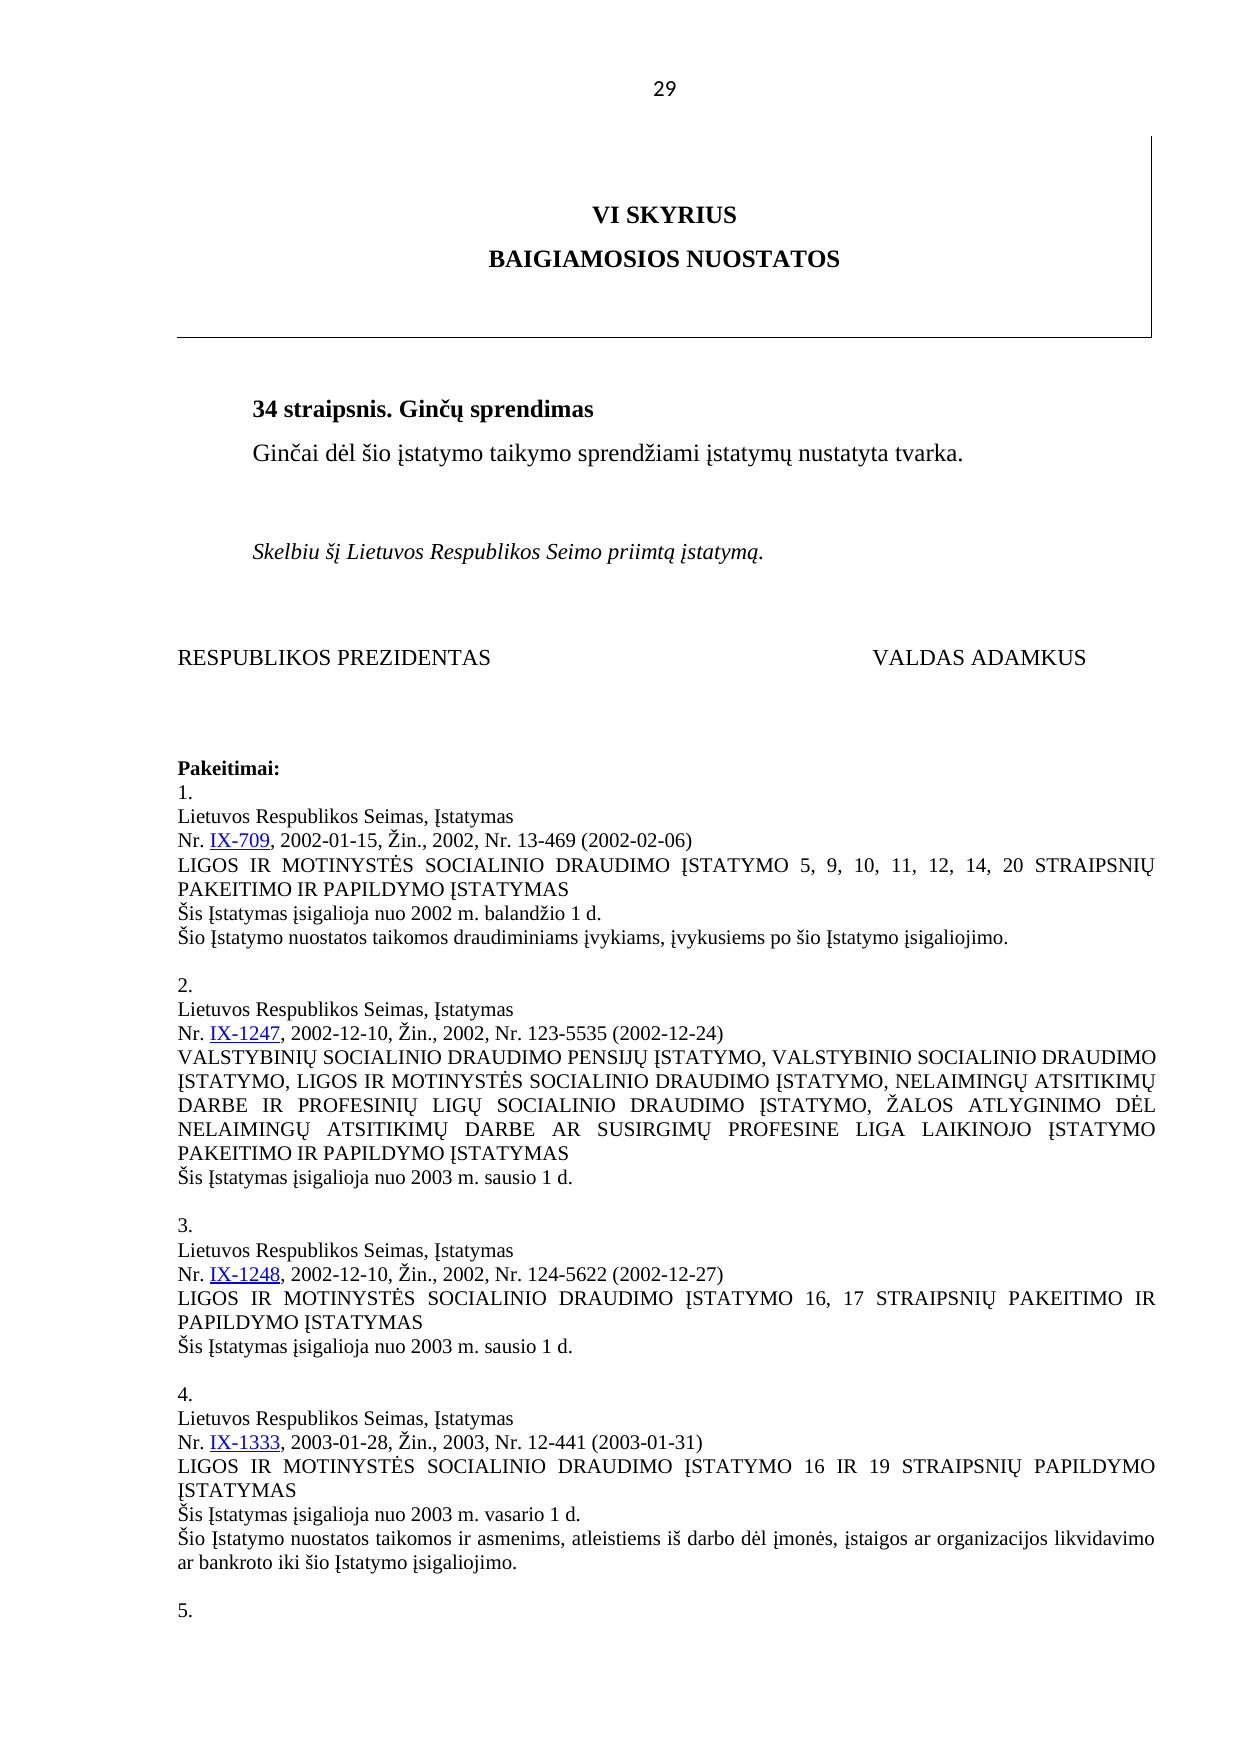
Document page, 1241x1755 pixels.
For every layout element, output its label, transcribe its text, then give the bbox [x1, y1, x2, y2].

text LIGOS IR MOTINYSTĖS SOCIALINIO DRAUDIMO ĮSTATYMO 16 IR 19 STRAIPSNIŲ PAPILDYMO ĮSTATYMAS [177, 1454, 1157, 1502]
text Ginčai dėl šio įstatymo taikymo sprendžiami įstatymų nustatyta tvarka. [177, 438, 1152, 466]
text Šis Įstatymas įsigalioja nuo 2003 m. vasario 1 d. [177, 1502, 1157, 1526]
text Šis Įstatymas įsigalioja nuo 2003 m. sausio 1 d. [177, 1165, 1157, 1189]
text RESPUBLIKOS PREZIDENTAS VALDAS ADAMKUS [177, 644, 1157, 670]
text Lietuvos Respublikos Seimas, Įstatymas [177, 804, 1157, 828]
text Nr. IX-1247, 2002-12-10, Žin., 2002, Nr. 123-5535 (2002-12-24) [177, 1021, 1157, 1045]
text VALSTYBINIŲ SOCIALINIO DRAUDIMO PENSIJŲ ĮSTATYMO, VALSTYBINIO SOCIALINIO DRAUDIMO ĮSTATYMO, LIGOS IR MOTINYSTĖS SOCIALINIO DRAUDIMO ĮSTATYMO, NELAIMINGŲ ATSITIKIMŲ DARBE IR PROFESINIŲ LIGŲ SOCIALINIO DRAUDIMO ĮSTATYMO, ŽALOS ATLYGINIMO DĖL NELAIMINGŲ ATSITIKIMŲ DARBE AR SUSIRGIMŲ PROFESINE LIGA LAIKINOJO ĮSTATYMO PAKEITIMO IR PAPILDYMO ĮSTATYMAS [177, 1045, 1157, 1165]
text 4. [177, 1382, 1157, 1406]
text Šis Įstatymas įsigalioja nuo 2002 m. balandžio 1 d. [177, 901, 1157, 925]
text Nr. IX-709, 2002-01-15, Žin., 2002, Nr. 13-469 (2002-02-06) [177, 828, 1157, 852]
text Šio Įstatymo nuostatos taikomos draudiminiams įvykiams, įvykusiems po šio Įstatymo įsigaliojimo. [177, 925, 1157, 949]
text VI SKYRIUS [177, 136, 1151, 179]
text 1. [177, 780, 1157, 804]
text Lietuvos Respublikos Seimas, Įstatymas [177, 1406, 1157, 1430]
text Nr. IX-1333, 2003-01-28, Žin., 2003, Nr. 12-441 (2003-01-31) [177, 1430, 1157, 1454]
text 3. [177, 1213, 1157, 1237]
text LIGOS IR MOTINYSTĖS SOCIALINIO DRAUDIMO ĮSTATYMO 16, 17 STRAIPSNIŲ PAKEITIMO IR PAPILDYMO ĮSTATYMAS [177, 1286, 1157, 1334]
text Skelbiu šį Lietuvos Respublikos Seimo priimtą įstatymą. [177, 538, 1157, 564]
text BAIGIAMOSIOS NUOSTATOS [177, 179, 1152, 337]
text 2. [177, 973, 1157, 997]
text Lietuvos Respublikos Seimas, Įstatymas [177, 997, 1157, 1021]
text 5. [177, 1598, 1157, 1622]
text 34 straipsnis. Ginčų sprendimas [177, 394, 1152, 423]
text Lietuvos Respublikos Seimas, Įstatymas [177, 1237, 1157, 1262]
text Pakeitimai: [177, 756, 1157, 780]
text Nr. IX-1248, 2002-12-10, Žin., 2002, Nr. 124-5622 (2002-12-27) [177, 1262, 1157, 1286]
text LIGOS IR MOTINYSTĖS SOCIALINIO DRAUDIMO ĮSTATYMO 5, 9, 10, 11, 12, 14, 20 STRAIPSNIŲ PAKEITIMO IR PAPILDYMO ĮSTATYMAS [177, 852, 1157, 901]
text Šio Įstatymo nuostatos taikomos ir asmenims, atleistiems iš darbo dėl įmonės, įstaigos ar organizacijos likvidavimo ar bankroto iki šio Įstatymo įsigaliojimo. [177, 1526, 1157, 1574]
text Šis Įstatymas įsigalioja nuo 2003 m. sausio 1 d. [177, 1334, 1157, 1358]
